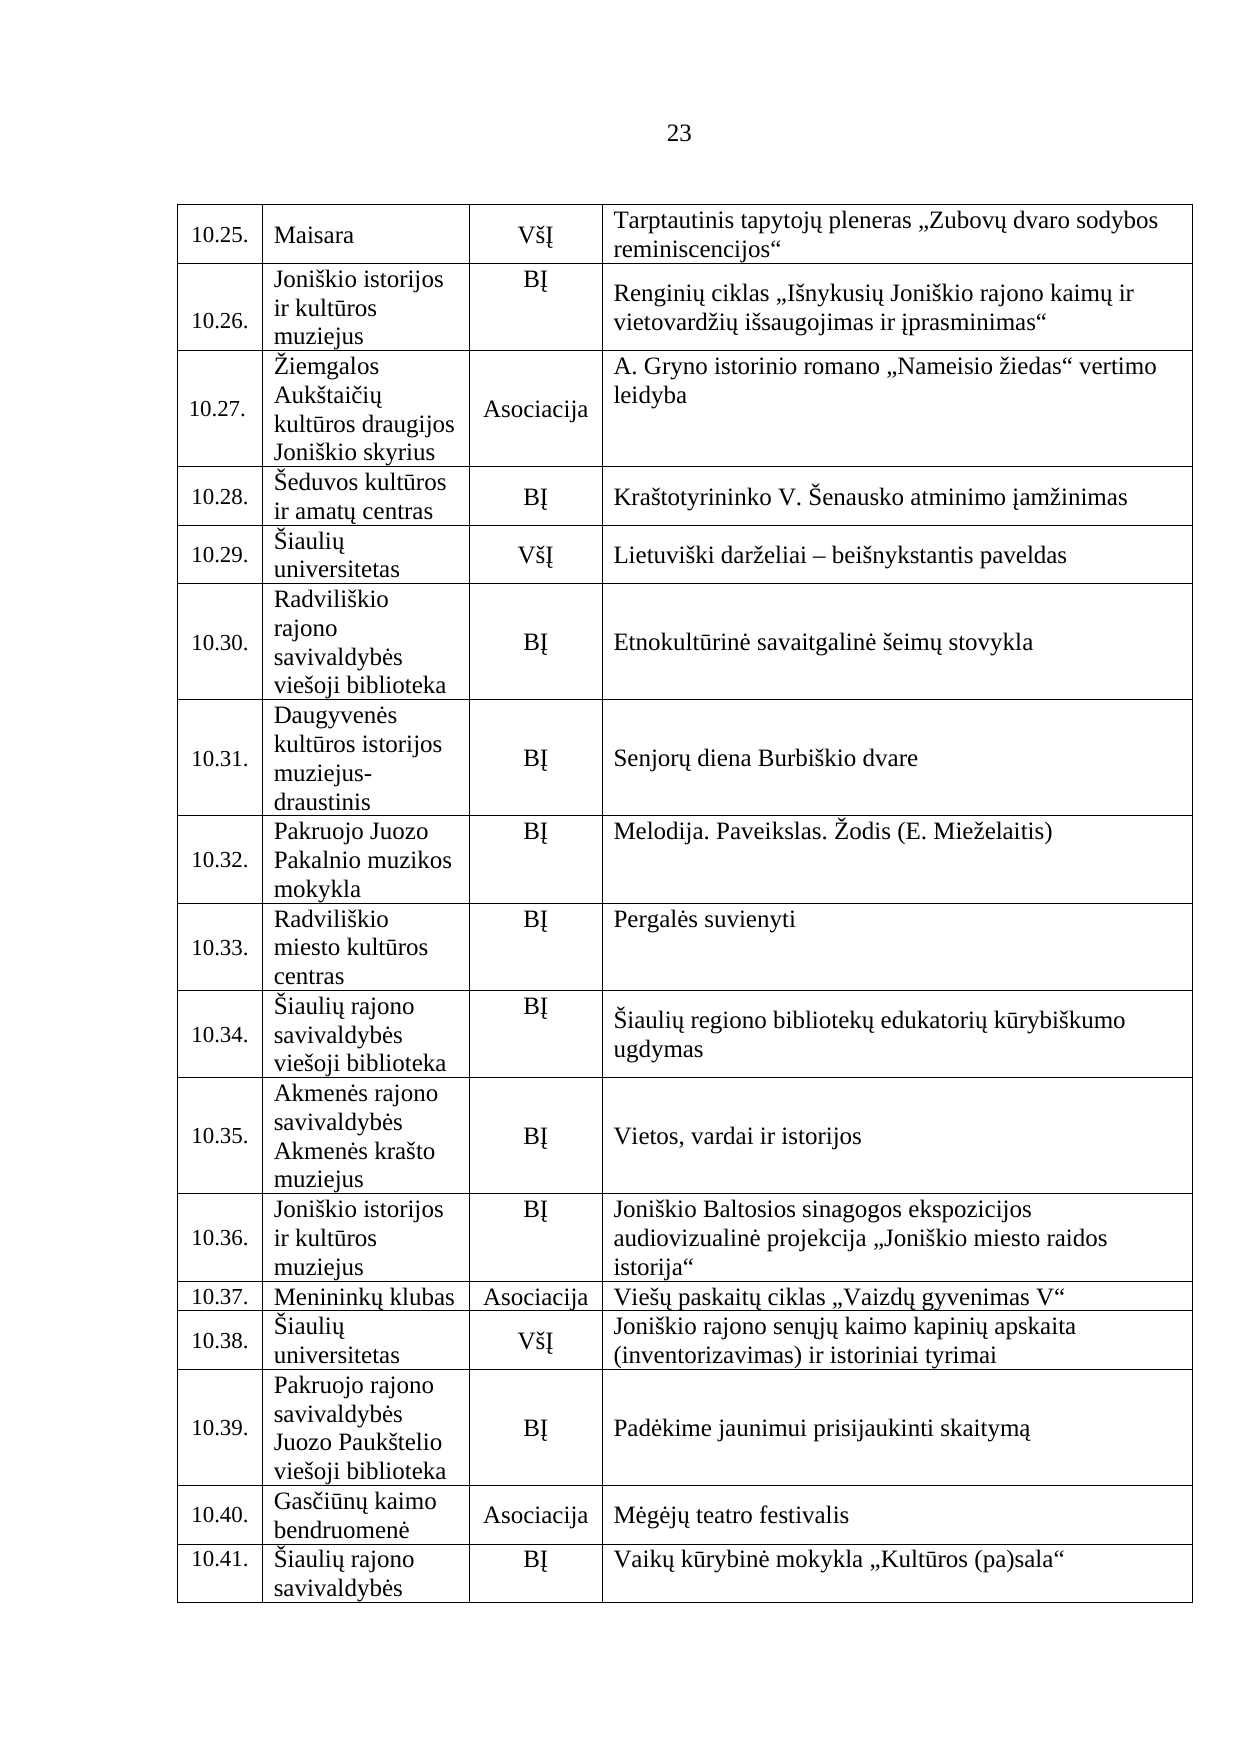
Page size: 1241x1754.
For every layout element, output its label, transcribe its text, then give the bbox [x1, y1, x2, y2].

table_cell Šiaulių rajono savivaldybės viešoji biblioteka [263, 991, 469, 1077]
table_cell Vaikų kūrybinė mokykla „Kultūros (pa)sala“ [603, 1545, 1192, 1602]
table_cell Etnokultūrinė savaitgalinė šeimų stovykla [603, 584, 1192, 699]
table_cell 10.40. [178, 1486, 262, 1543]
table_cell Tarptautinis tapytojų pleneras „Zubovų dvaro sodybos reminiscencijos“ [603, 205, 1192, 263]
table_cell 10.33. [178, 904, 262, 990]
table_cell 10.36. [178, 1194, 262, 1281]
table_cell A. Gryno istorinio romano „Nameisio žiedas“ vertimo leidyba [603, 351, 1192, 466]
table_cell 10.29. [178, 526, 262, 583]
table_cell Asociacija [470, 1486, 602, 1543]
table_cell Radviliškio miesto kultūros centras [263, 904, 469, 990]
table_cell BĮ [470, 816, 602, 903]
table_cell Padėkime jaunimui prisijaukinti skaitymą [603, 1370, 1192, 1485]
table_cell Pakruojo rajono savivaldybės Juozo Paukštelio viešoji biblioteka [263, 1370, 469, 1485]
table_cell Šiaulių universitetas [263, 526, 469, 583]
table_cell Vietos, vardai ir istorijos [603, 1078, 1192, 1193]
table_cell 10.37. [178, 1282, 262, 1310]
table_cell BĮ [470, 467, 602, 525]
table_cell Renginių ciklas „Išnykusių Joniškio rajono kaimų ir vietovardžių išsaugojimas ir įprasminimas“ [603, 264, 1192, 350]
table_cell 10.25. [178, 205, 262, 263]
table_cell 10.34. [178, 991, 262, 1077]
table_cell Radviliškio rajono savivaldybės viešoji biblioteka [263, 584, 469, 699]
table_cell Viešų paskaitų ciklas „Vaizdų gyvenimas V“ [603, 1282, 1192, 1310]
table_cell 10.26. [178, 264, 262, 350]
table_cell VšĮ [470, 205, 602, 263]
table_cell Joniškio istorijos ir kultūros muziejus [263, 264, 469, 350]
table_cell 10.35. [178, 1078, 262, 1193]
table_cell 10.31. [178, 700, 262, 815]
table_cell 10.30. [178, 584, 262, 699]
table_cell Žiemgalos Aukštaičių kultūros draugijos Joniškio skyrius [263, 351, 469, 466]
table_cell BĮ [470, 1194, 602, 1281]
table_cell Lietuviški darželiai – beišnykstantis paveldas [603, 526, 1192, 583]
table_cell 10.32. [178, 816, 262, 903]
table_cell Pakruojo Juozo Pakalnio muzikos mokykla [263, 816, 469, 903]
table_cell Kraštotyrininko V. Šenausko atminimo įamžinimas [603, 467, 1192, 525]
table_cell Gasčiūnų kaimo bendruomenė [263, 1486, 469, 1543]
table_cell Šiaulių universitetas [263, 1311, 469, 1369]
table_cell Joniškio rajono senųjų kaimo kapinių apskaita (inventorizavimas) ir istoriniai tyrimai [603, 1311, 1192, 1369]
table_cell BĮ [470, 700, 602, 815]
table_cell VšĮ [470, 1311, 602, 1369]
table_cell BĮ [470, 904, 602, 990]
table_cell Mėgėjų teatro festivalis [603, 1486, 1192, 1543]
table_cell BĮ [470, 1370, 602, 1485]
table_cell Senjorų diena Burbiškio dvare [603, 700, 1192, 815]
table_cell Melodija. Paveikslas. Žodis (E. Mieželaitis) [603, 816, 1192, 903]
table_cell Asociacija [470, 1282, 602, 1310]
table_cell 10.41. [178, 1545, 262, 1602]
table_cell Maisara [263, 205, 469, 263]
table_cell Šeduvos kultūros ir amatų centras [263, 467, 469, 525]
table_cell 10.38. [178, 1311, 262, 1369]
table_cell Menininkų klubas [263, 1282, 469, 1310]
table_cell Pergalės suvienyti [603, 904, 1192, 990]
table_cell VšĮ [470, 526, 602, 583]
table_cell BĮ [470, 1545, 602, 1602]
table_cell BĮ [470, 1078, 602, 1193]
table_cell Joniškio istorijos ir kultūros muziejus [263, 1194, 469, 1281]
table_cell Daugyvenės kultūros istorijos muziejus-draustinis [263, 700, 469, 815]
table_cell 10.28. [178, 467, 262, 525]
table_cell Asociacija [470, 351, 602, 466]
table_cell Šiaulių regiono bibliotekų edukatorių kūrybiškumo ugdymas [603, 991, 1192, 1077]
table_cell BĮ [470, 584, 602, 699]
table_cell Šiaulių rajono savivaldybės [263, 1545, 469, 1602]
table_cell BĮ [470, 991, 602, 1077]
table_cell 10.39. [178, 1370, 262, 1485]
table_cell 10.27. [178, 351, 262, 466]
table_cell BĮ [470, 264, 602, 350]
table_cell Akmenės rajono savivaldybės Akmenės krašto muziejus [263, 1078, 469, 1193]
table_cell Joniškio Baltosios sinagogos ekspozicijos audiovizualinė projekcija „Joniškio miesto raidos istorija“ [603, 1194, 1192, 1281]
